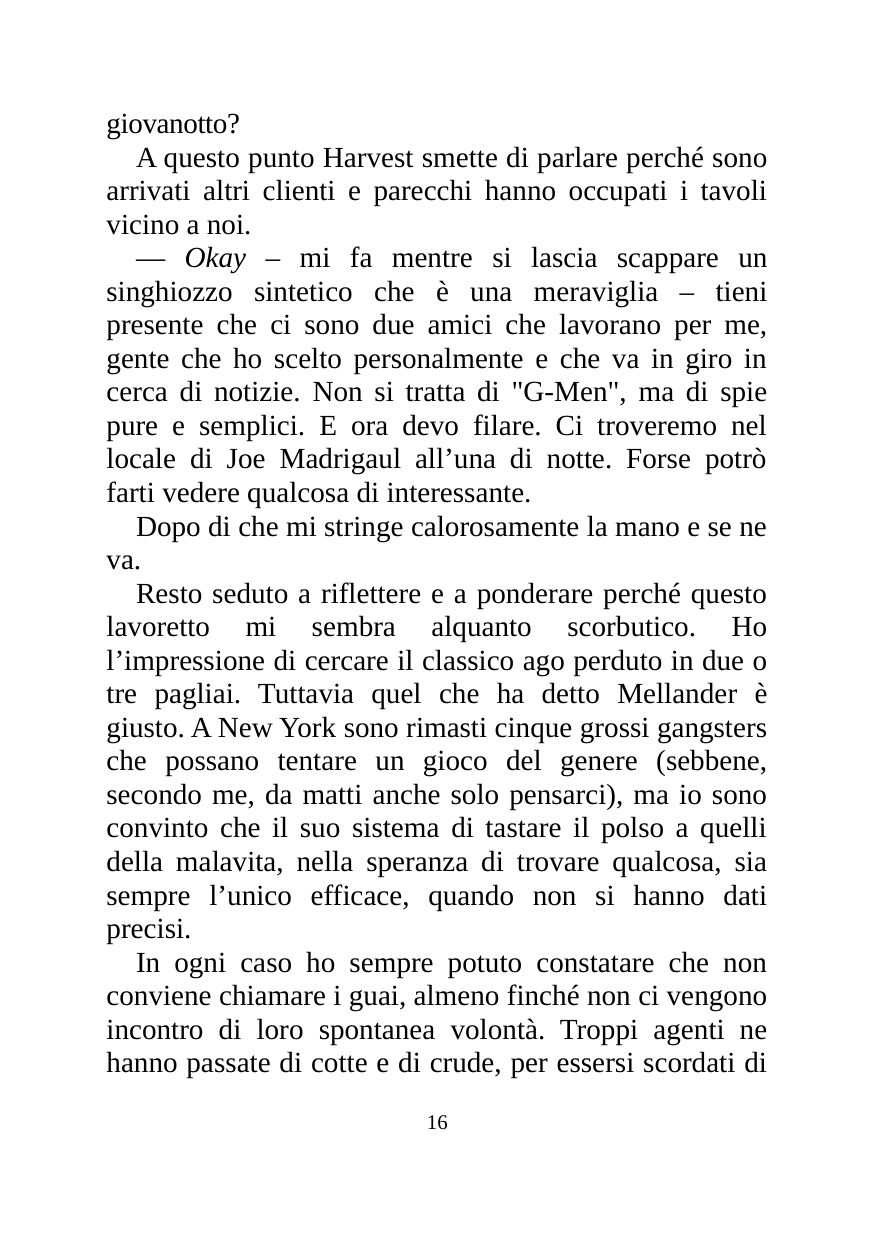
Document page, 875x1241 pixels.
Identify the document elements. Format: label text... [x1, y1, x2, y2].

text Dopo di che mi stringe calorosamente la mano e se ne va. [106, 509, 768, 576]
text In ogni caso ho sempre potuto constatare che non conviene chiamare i guai, almeno finché non ci vengono incontro di loro spontanea volontà. Troppi agenti ne hanno passate di cotte e di crude, per essersi scordati di [106, 945, 768, 1079]
text A questo punto Harvest smette di parlare perché sono arrivati altri clienti e parecchi hanno occupati i tavoli vicino a noi. [106, 140, 768, 240]
text — Okay – mi fa mentre si lascia scappare un singhiozzo sintetico che è una meraviglia – tieni presente che ci sono due amici che lavorano per me, gente che ho scelto personalmente e che va in giro in cerca di notizie. Non si tratta di "G-Men", ma di spie pure e semplici. E ora devo filare. Ci troveremo nel locale di Joe Madrigaul all’una di notte. Forse potrò farti vedere qualcosa di interessante. [106, 240, 768, 509]
text giovanotto? [106, 106, 768, 140]
text Resto seduto a riflettere e a ponderare perché questo lavoretto mi sembra alquanto scorbutico. Ho l’impressione di cercare il classico ago perduto in due o tre pagliai. Tuttavia quel che ha detto Mellander è giusto. A New York sono rimasti cinque grossi gangsters che possano tentare un gioco del genere (sebbene, secondo me, da matti anche solo pensarci), ma io sono convinto che il suo sistema di tastare il polso a quelli della malavita, nella speranza di trovare qualcosa, sia sempre l’unico efficace, quando non si hanno dati precisi. [106, 576, 768, 945]
